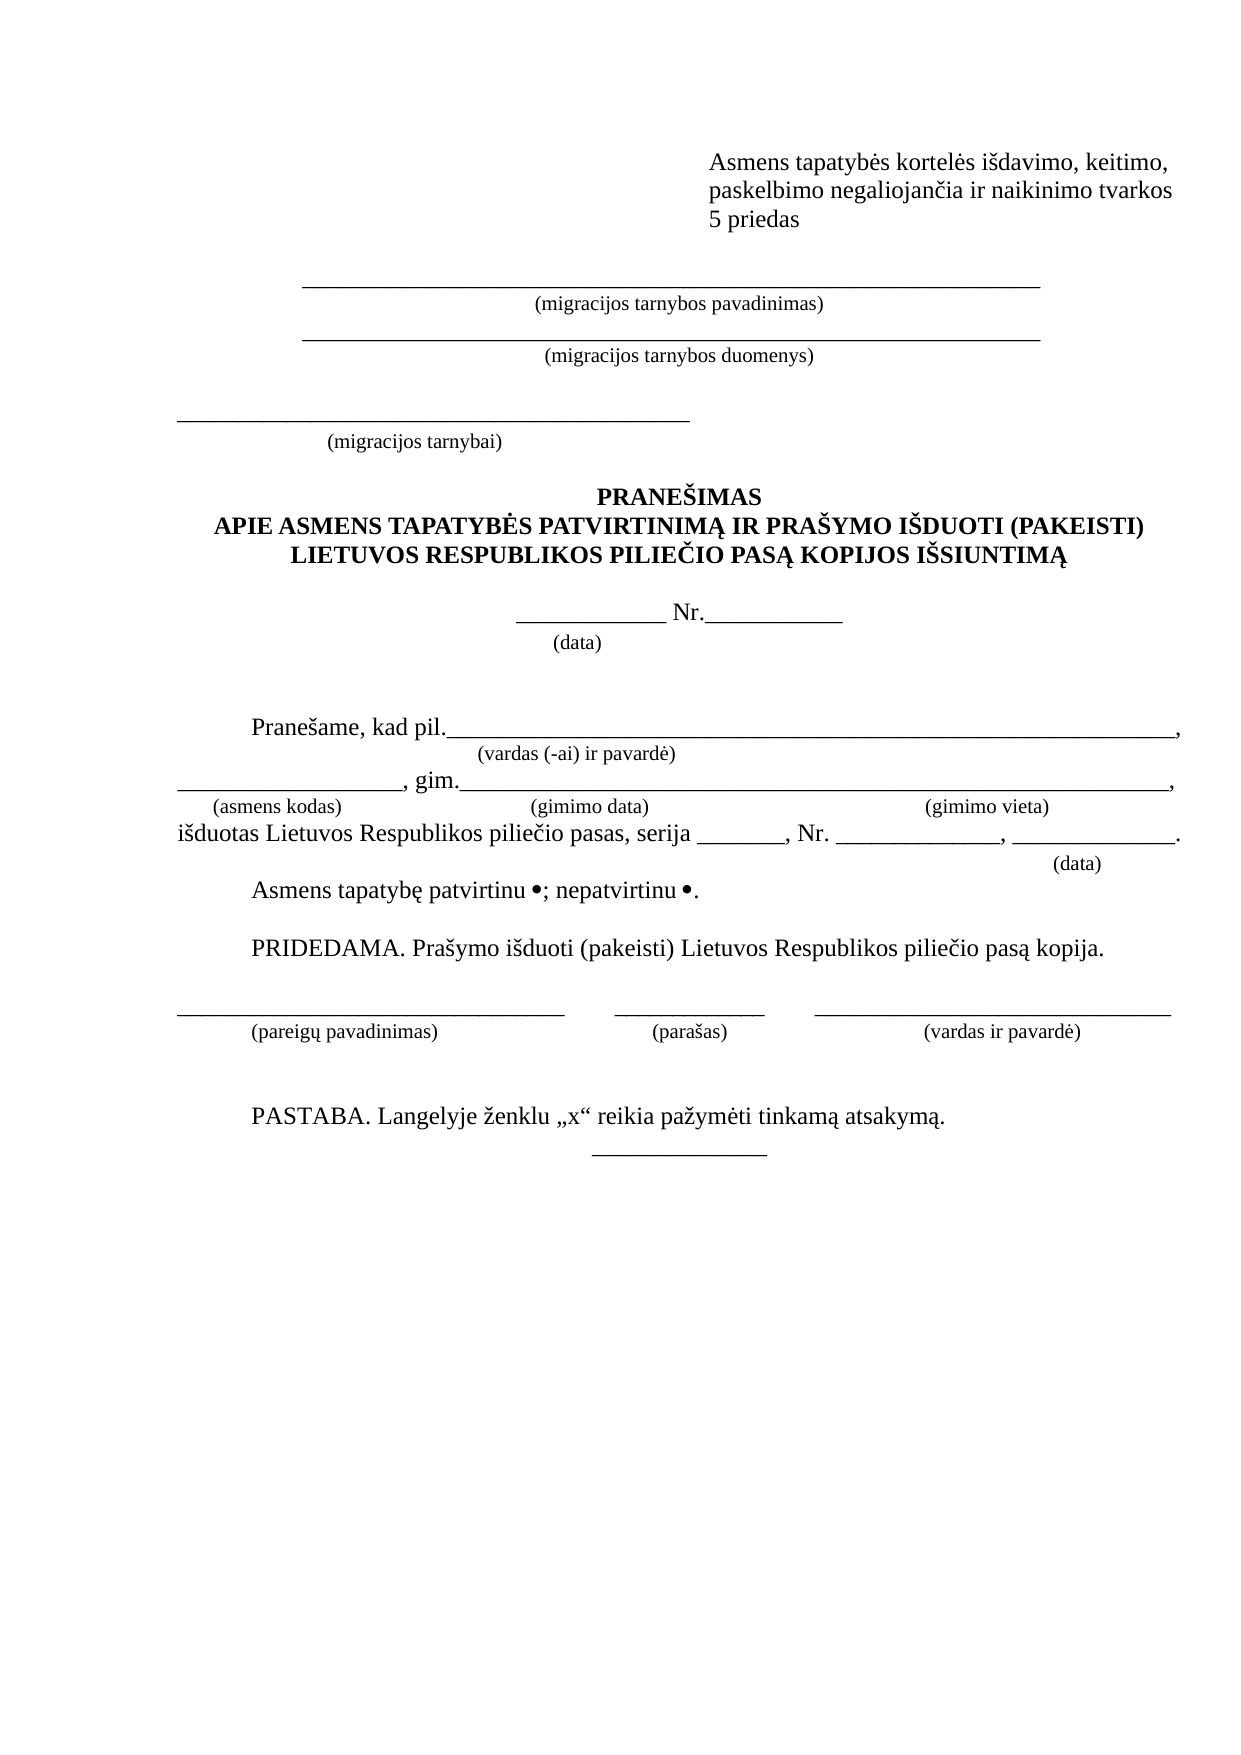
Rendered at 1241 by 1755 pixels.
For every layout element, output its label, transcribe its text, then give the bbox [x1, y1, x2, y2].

text (asmens kodas) (gimimo data) (gimimo vieta) [177, 794, 1181, 818]
text ______________ [177, 1130, 1181, 1158]
text PRANEŠIMAS [177, 482, 1181, 511]
text (vardas (-ai) ir pavardė) [177, 741, 1181, 765]
text (migracijos tarnybos pavadinimas) [177, 291, 1181, 315]
text Pranešame, kad pil. , [177, 712, 1181, 741]
text išduotas Lietuvos Respublikos piliečio pasas, serija _______, Nr. , _____________. [177, 818, 1181, 847]
text __________________, gim. , [177, 765, 1181, 794]
text (migracijos tarnybai) [177, 425, 1181, 454]
text PASTABA. Langelyje ženklu „x“ reikia pažymėti tinkamą atsakymą. [177, 1101, 1181, 1130]
text Asmens tapatybės kortelės išdavimo, keitimo, [177, 147, 1181, 176]
text paskelbimo negaliojančia ir naikinimo tvarkos [177, 176, 1181, 204]
text 5 priedas [177, 204, 1181, 233]
text APIE ASMENS TAPATYBĖS PATVIRTINIMĄ IR PRAŠYMO IŠDUOTI (PAKEISTI) LIETUVOS RESPUBLIKOS PILIEČIO PASĄ KOPIJOS IŠSIUNTIMĄ [177, 511, 1181, 569]
text (data) [177, 847, 1181, 876]
text (data) [177, 626, 1181, 655]
text (migracijos tarnybos duomenys) [177, 343, 1181, 367]
text Asmens tapatybę patvirtinu ; nepatvirtinu . [177, 876, 1181, 904]
text (pareigų pavadinimas) (parašas) (vardas ir pavardė) [177, 1019, 1181, 1043]
text ____________ Nr.___________ [177, 597, 1181, 626]
text PRIDEDAMA. Prašymo išduoti (pakeisti) Lietuvos Respublikos piliečio pasą kopija. [177, 933, 1181, 962]
